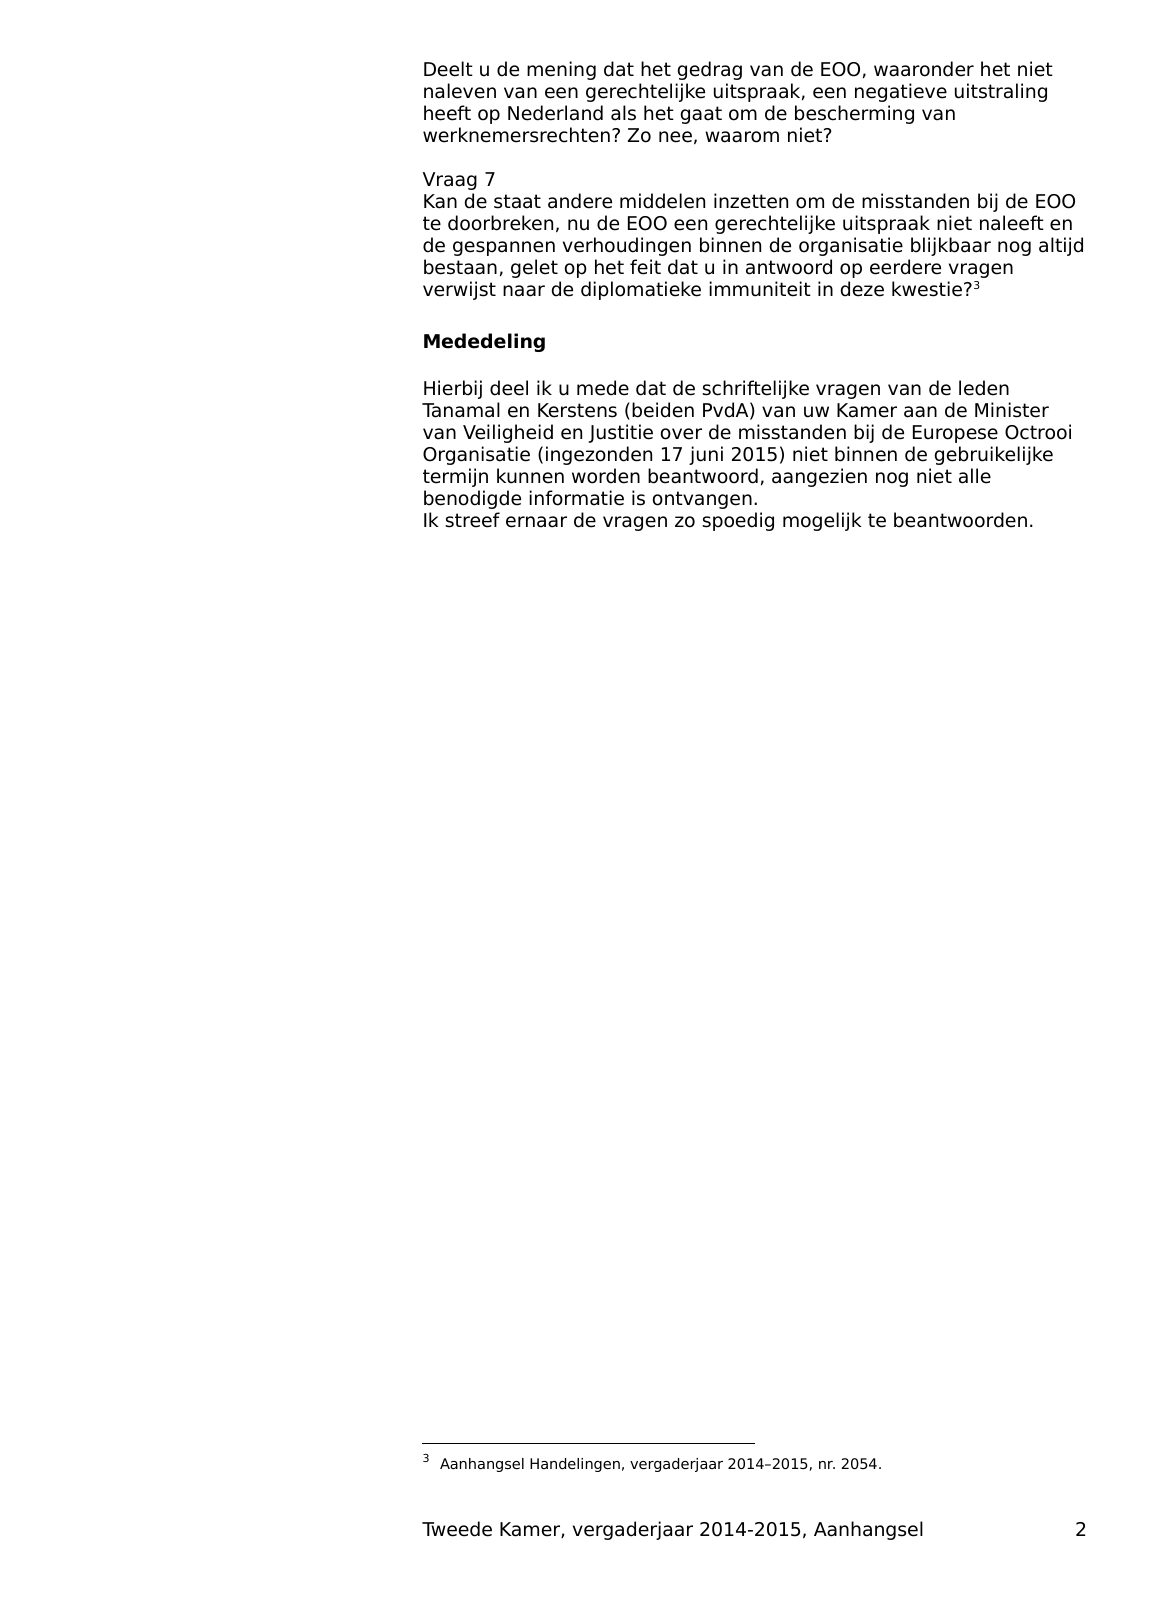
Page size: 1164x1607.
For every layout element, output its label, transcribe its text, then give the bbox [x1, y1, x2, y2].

text Aanhangsel Handelingen, vergaderjaar 2014–2015, nr. 2054. [422, 1452, 1087, 1474]
text Ik streef ernaar de vragen zo spoedig mogelijk te beantwoorden. [422, 510, 1087, 532]
text Hierbij deel ik u mede dat de schriftelijke vragen van de leden Tanamal en Kerstens (beiden PvdA) van uw Kamer aan de Minister van Veiligheid en Justitie over de misstanden bij de Europese Octrooi Organisatie (ingezonden 17 juni 2015) niet binnen de gebruikelijke termijn kunnen worden beantwoord, aangezien nog niet alle benodigde informatie is ontvangen. [422, 378, 1087, 510]
text Vraag 7 [422, 169, 1087, 191]
subtitle Mededeling [422, 331, 1087, 353]
text Kan de staat andere middelen inzetten om de misstanden bij de EOO te doorbreken, nu de EOO een gerechtelijke uitspraak niet naleeft en de gespannen verhoudingen binnen de organisatie blijkbaar nog altijd bestaan, gelet op het feit dat u in antwoord op eerdere vragen verwijst naar de diplomatieke immuniteit in deze kwestie? [422, 191, 1087, 301]
text Deelt u de mening dat het gedrag van de EOO, waaronder het niet naleven van een gerechtelijke uitspraak, een negatieve uitstraling heeft op Nederland als het gaat om de bescherming van werknemersrechten? Zo nee, waarom niet? [422, 59, 1087, 147]
